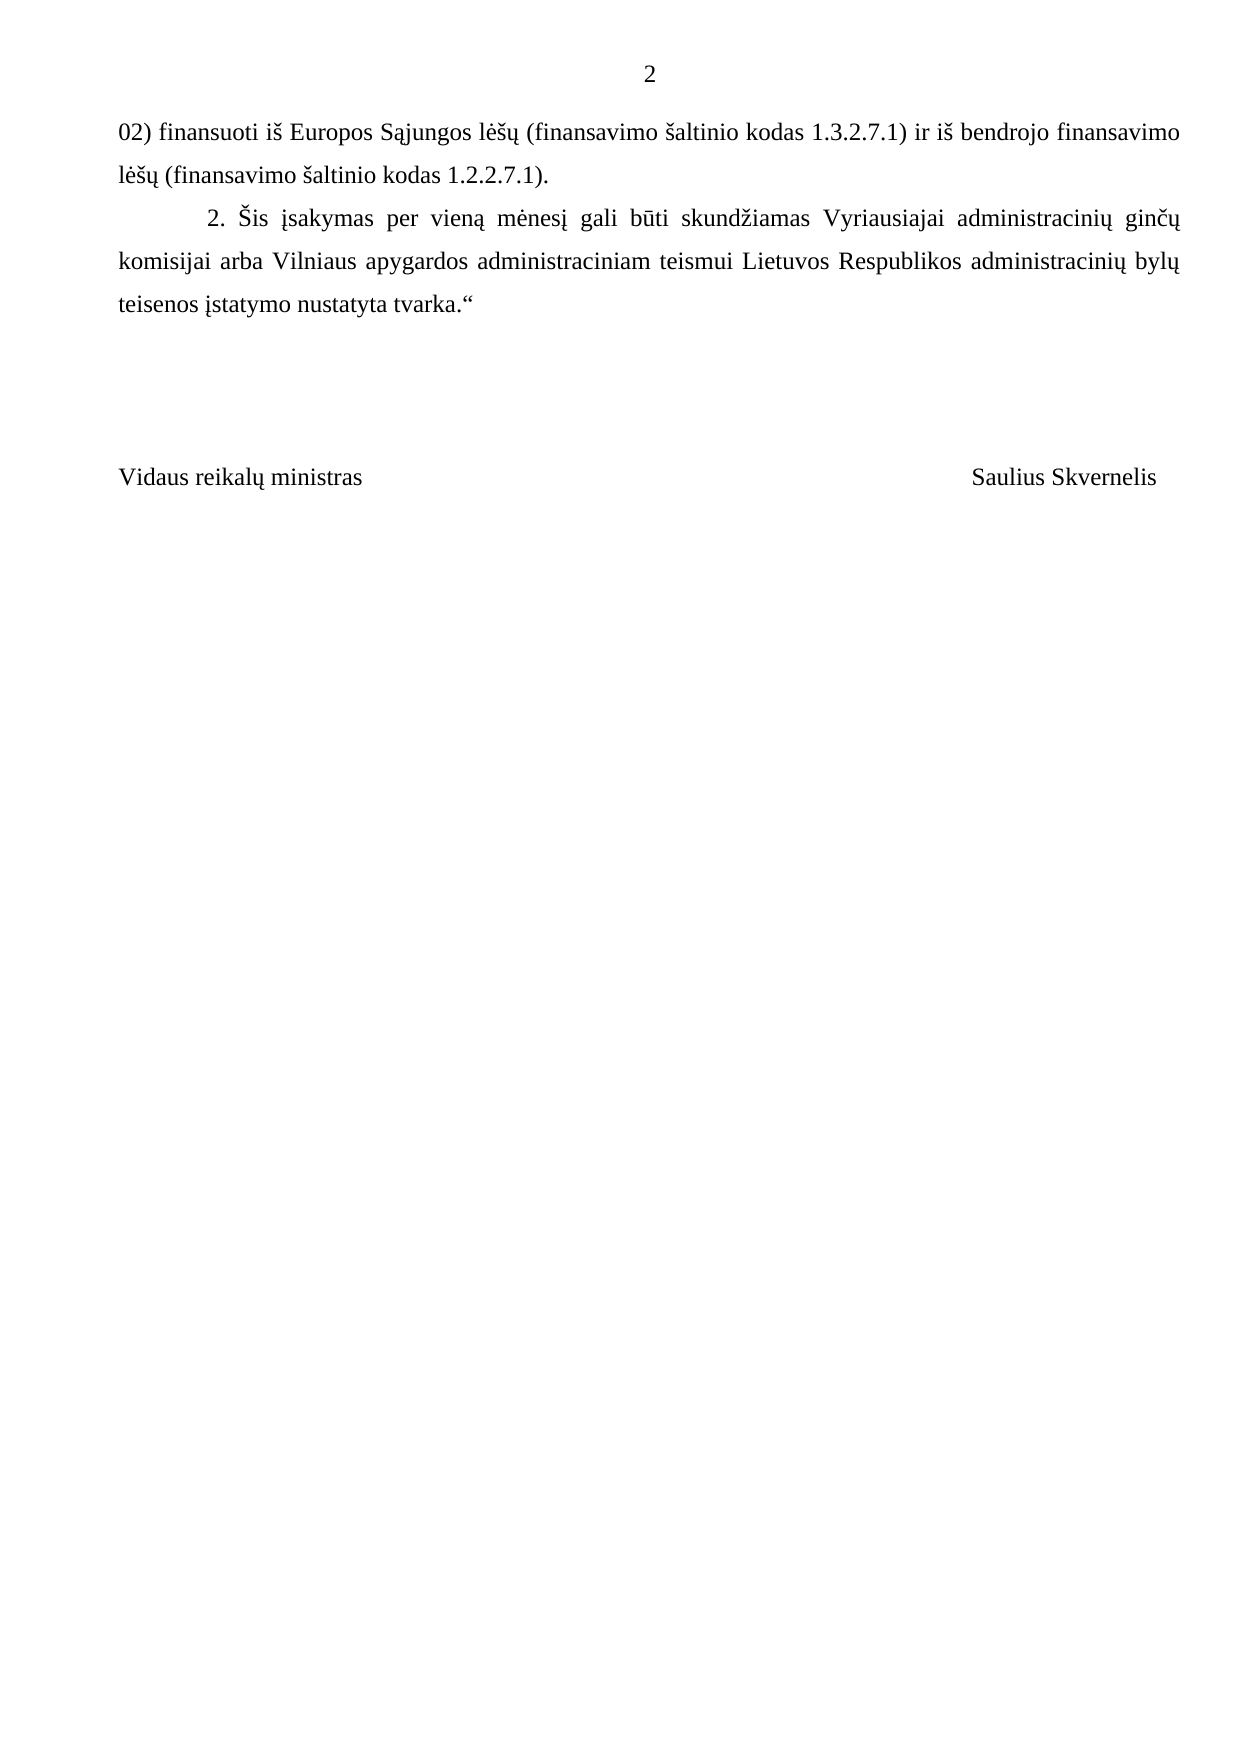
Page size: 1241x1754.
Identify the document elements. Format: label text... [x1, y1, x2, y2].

text 02) finansuoti iš Europos Sąjungos lėšų (finansavimo šaltinio kodas 1.3.2.7.1) ir iš bendrojo finansavimo lėšų (finansavimo šaltinio kodas 1.2.2.7.1). [118, 117, 1181, 188]
text 2. Šis įsakymas per vieną mėnesį gali būti skundžiamas Vyriausiajai administracinių ginčų komisijai arba Vilniaus apygardos administraciniam teismui Lietuvos Respublikos administracinių bylų teisenos įstatymo nustatyta tvarka.“ [118, 203, 1181, 318]
text Vidaus reikalų ministras Saulius Skvernelis [118, 462, 1181, 490]
